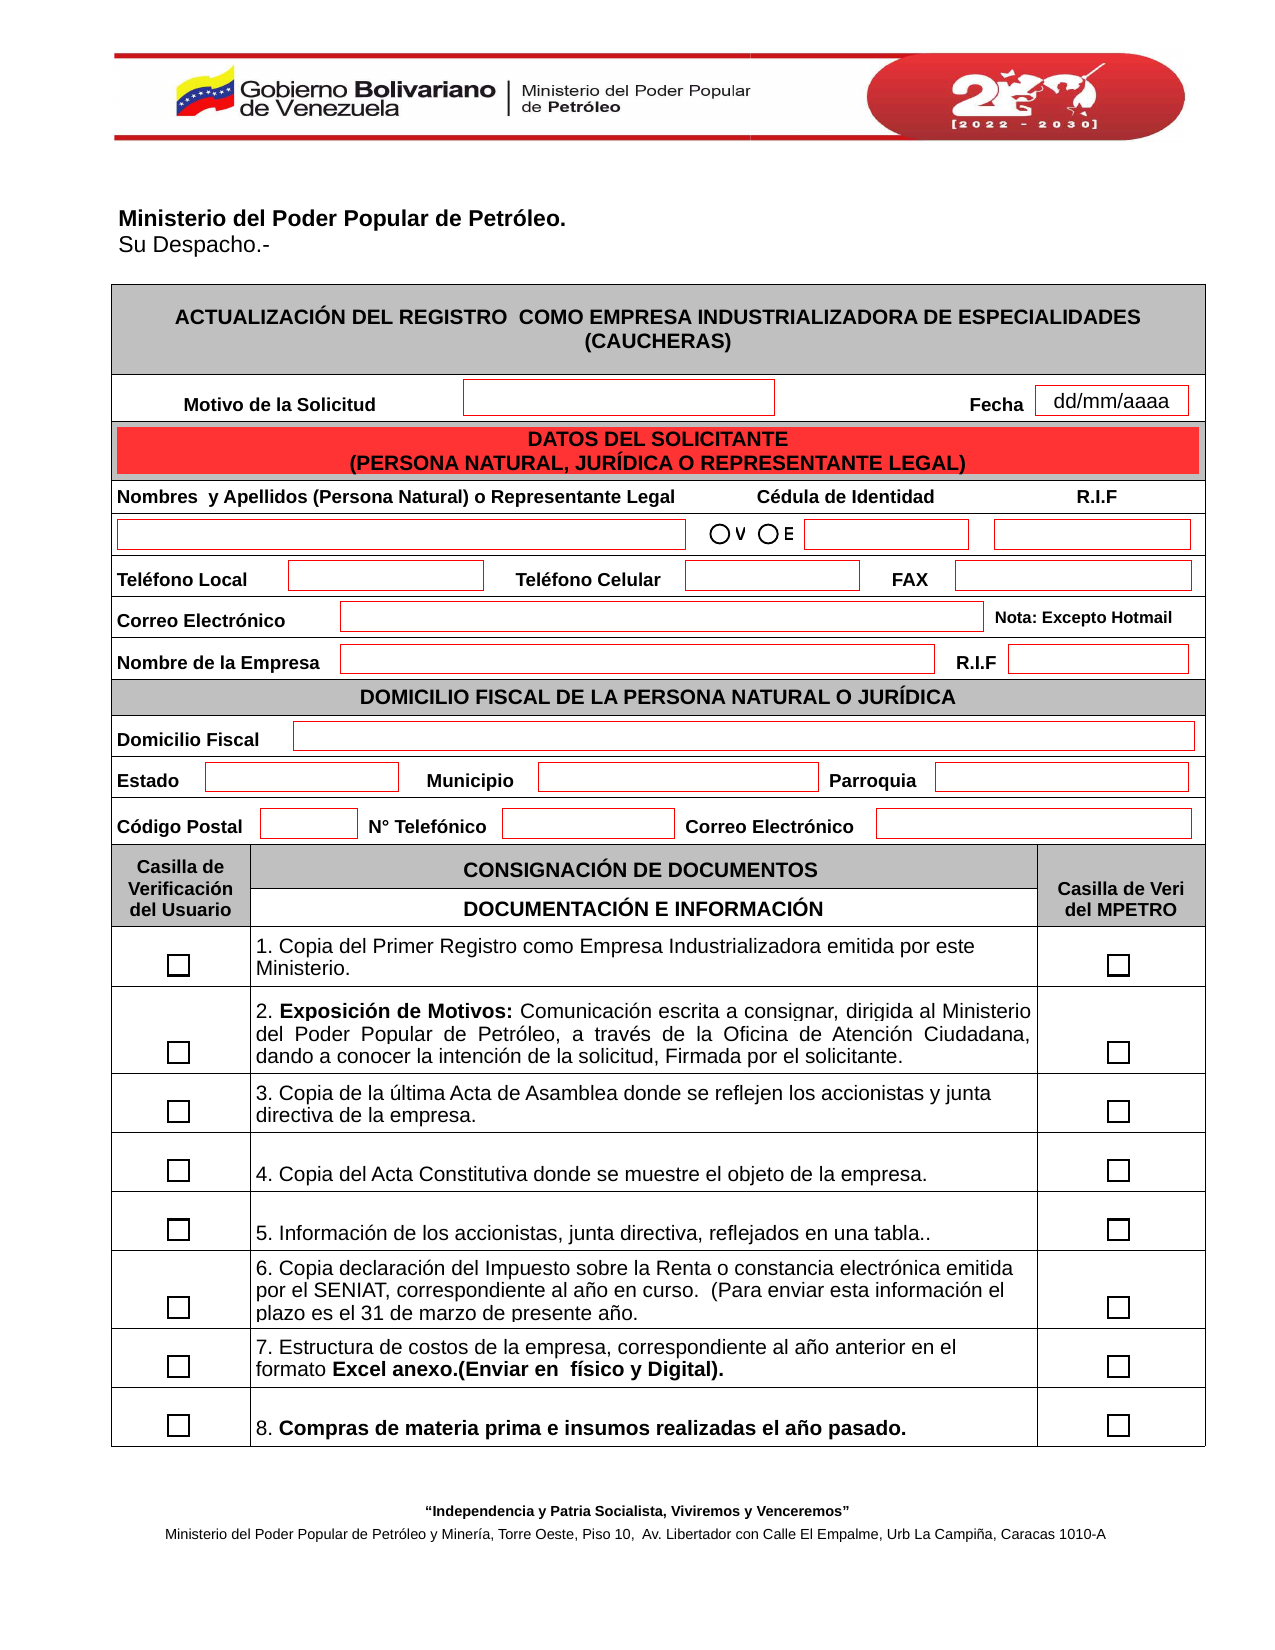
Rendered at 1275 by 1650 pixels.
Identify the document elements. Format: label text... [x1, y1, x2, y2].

table_cell [1038, 1388, 1205, 1446]
table_cell [1038, 1192, 1205, 1250]
table_cell Fecha [901, 375, 1029, 421]
table_cell [112, 987, 250, 1073]
table_cell [679, 556, 870, 596]
table_cell [703, 514, 751, 554]
table_header ACTUALIZACIÓN DEL REGISTRO COMO EMPRESA INDUSTRIALIZADORA DE ESPECIALIDADES (CAUCHERAS) [112, 285, 1205, 374]
table_cell [1038, 1074, 1205, 1132]
table_cell [200, 757, 408, 797]
table_cell FAX [870, 556, 949, 596]
table_cell Correo Electrónico [679, 798, 870, 844]
table_cell Correo Electrónico [112, 597, 334, 637]
table_cell [112, 1388, 250, 1446]
table_cell R.I.F [989, 481, 1205, 513]
table_cell [989, 514, 1205, 554]
table_cell [283, 556, 497, 596]
table_cell Parroquia [823, 757, 929, 797]
table_cell R.I.F [950, 638, 1003, 679]
table_cell [334, 638, 949, 679]
table_cell Teléfono Local [112, 556, 283, 596]
table_cell [789, 375, 901, 421]
table_cell [950, 556, 1205, 596]
table_cell Motivo de la Solicitud [112, 375, 448, 421]
table_cell [870, 798, 1205, 844]
table_cell [1038, 927, 1205, 986]
table_cell [1038, 987, 1205, 1073]
table_cell [283, 716, 1205, 756]
table_cell N° Telefónico [362, 798, 497, 844]
table_cell Estado [112, 757, 200, 797]
table_cell 2. Exposición de Motivos: Comunicación escrita a consignar, dirigida al Ministerio del Poder Popular de Petróleo, a través de la Oficina de Atención Ciudadana, dando a conocer la intención de la solicitud, Firmada por el solicitante. [251, 987, 1037, 1073]
table_cell [1038, 1251, 1205, 1328]
table_cell [929, 757, 1205, 797]
table_cell Casilla de Veri del MPETRO [1038, 845, 1205, 926]
table_cell Domicilio Fiscal [112, 716, 283, 756]
table_cell [1038, 1133, 1205, 1191]
table_cell [1003, 638, 1205, 679]
table_cell [112, 927, 250, 986]
table_cell [112, 514, 703, 554]
table_cell Municipio [408, 757, 533, 797]
table_cell DOCUMENTACIÓN E INFORMACIÓN [251, 889, 1037, 926]
text Su Despacho.- [118, 231, 1157, 258]
table_cell 3. Copia de la última Acta de Asamblea donde se reflejen los accionistas y junta directiva de la empresa. [251, 1074, 1037, 1132]
table_cell [751, 514, 798, 554]
text Ministerio del Poder Popular de Petróleo. [118, 205, 1157, 231]
table_cell [112, 1329, 250, 1387]
table_cell [112, 1133, 250, 1191]
table_cell Teléfono Celular [497, 556, 679, 596]
table_cell [112, 1074, 250, 1132]
table_cell [112, 1192, 250, 1250]
table_cell 7. Estructura de costos de la empresa, correspondiente al año anterior en el formato Excel anexo.(Enviar en físico y Digital). [251, 1329, 1037, 1387]
table_cell [1029, 375, 1205, 421]
table_cell [255, 798, 362, 844]
table_cell [798, 514, 989, 554]
table_cell [1038, 1329, 1205, 1387]
table_cell 1. Copia del Primer Registro como Empresa Industrializadora emitida por este Ministerio. [251, 927, 1037, 986]
table_cell [112, 1251, 250, 1328]
table_cell Cédula de Identidad [703, 481, 989, 513]
table_cell Casilla de Verificación del Usuario [112, 845, 250, 926]
table_cell [448, 375, 789, 421]
table_cell Código Postal [112, 798, 254, 844]
table_cell 4. Copia del Acta Constitutiva donde se muestre el objeto de la empresa. [251, 1133, 1037, 1191]
table_cell DOMICILIO FISCAL DE LA PERSONA NATURAL O JURÍDICA [112, 680, 1205, 715]
table_cell [497, 798, 679, 844]
table_cell DATOS DEL SOLICITANTE (PERSONA NATURAL, JURÍDICA O REPRESENTANTE LEGAL) [112, 422, 1205, 480]
table_cell 8. Compras de materia prima e insumos realizadas el año pasado. [251, 1388, 1037, 1446]
table_cell Nombres y Apellidos (Persona Natural) o Representante Legal [112, 481, 703, 513]
table_cell [533, 757, 823, 797]
table_cell 5. Información de los accionistas, junta directiva, reflejados en una tabla.. [251, 1192, 1037, 1250]
table_cell 6. Copia declaración del Impuesto sobre la Renta o constancia electrónica emitida por el SENIAT, correspondiente al año en curso. (Para enviar esta información el plazo es el 31 de marzo de presente año. [251, 1251, 1037, 1328]
table_cell CONSIGNACIÓN DE DOCUMENTOS [251, 845, 1037, 888]
table_cell Nota: Excepto Hotmail [334, 597, 1205, 637]
table_cell Nombre de la Empresa [112, 638, 334, 679]
